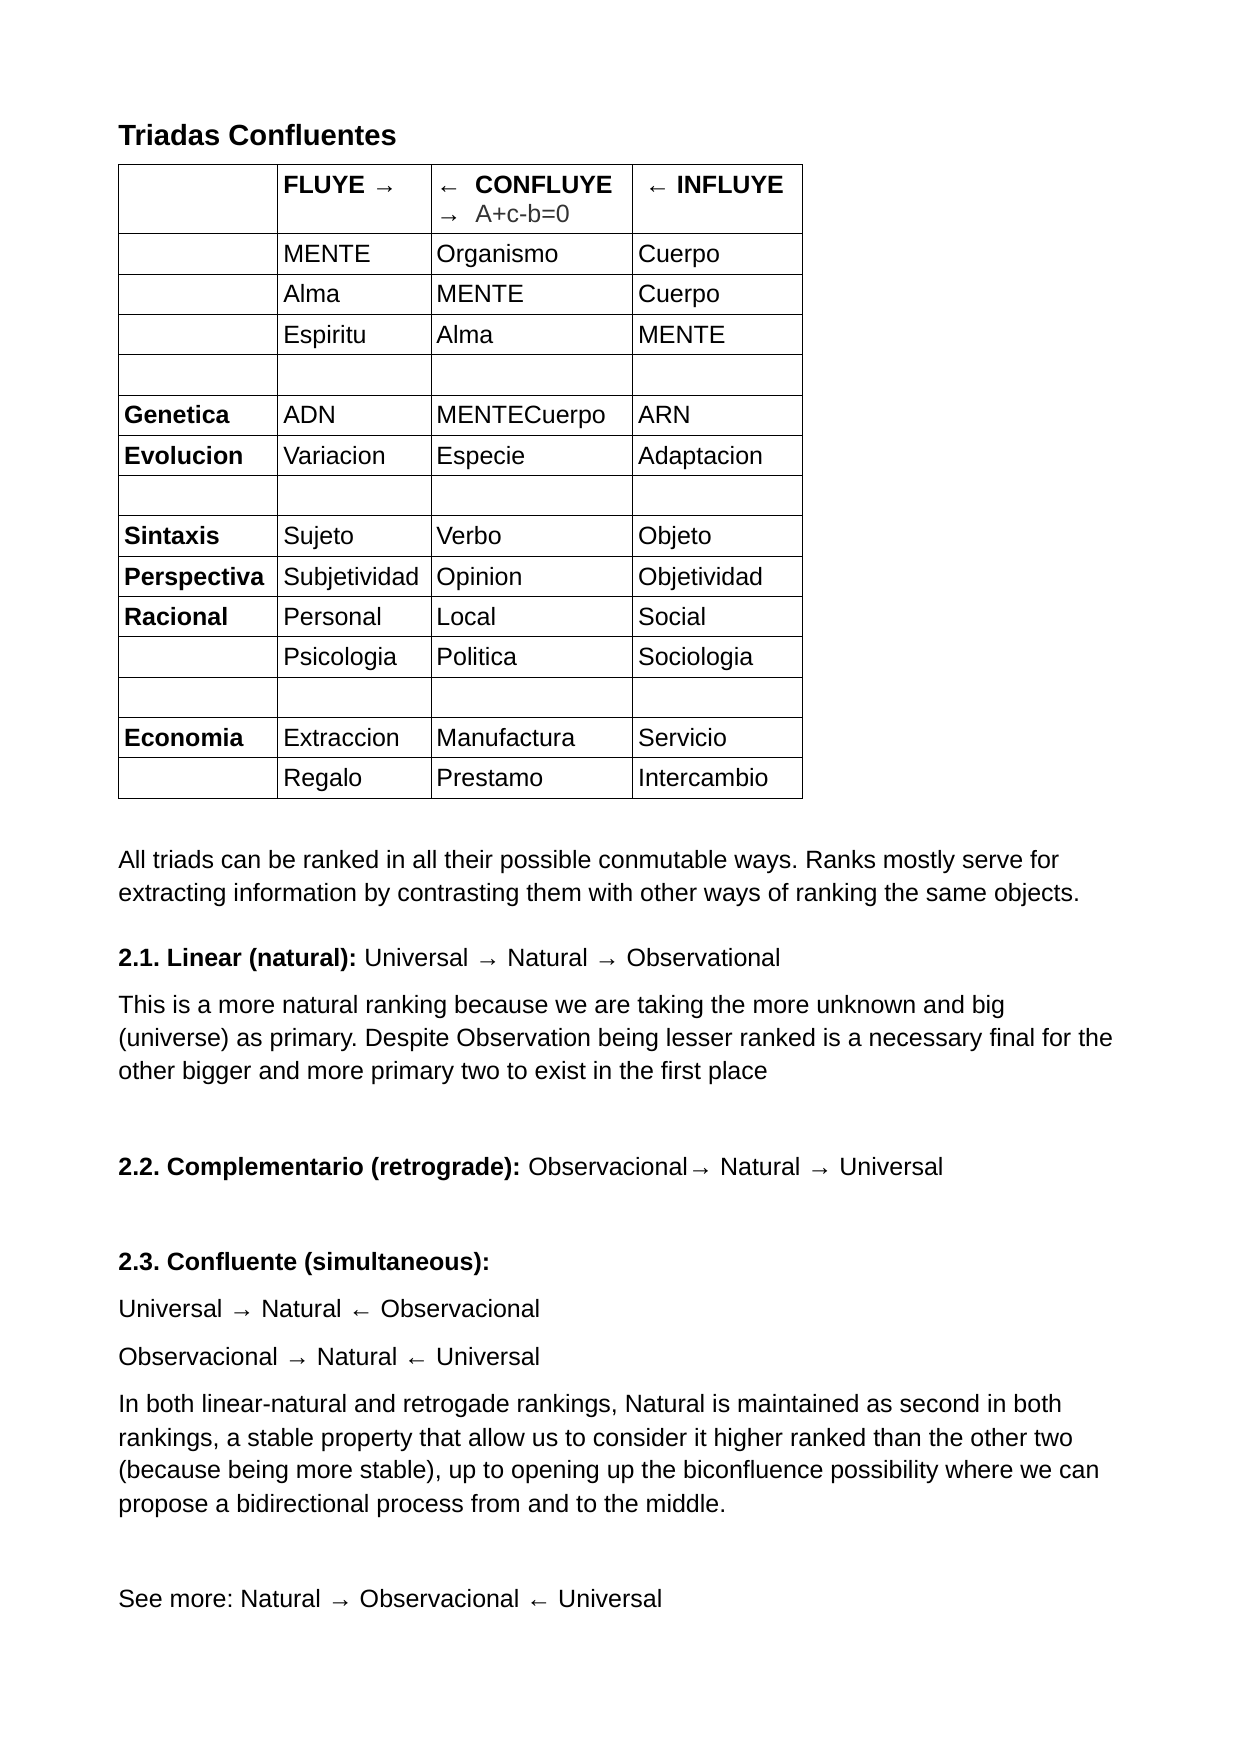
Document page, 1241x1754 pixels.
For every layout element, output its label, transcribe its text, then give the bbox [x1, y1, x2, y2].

table_cell [119, 637, 277, 677]
table_cell MENTE [278, 234, 431, 273]
text All triads can be ranked in all their possible conmutable ways. Ranks mostly serve for extracting information by contrasting them with other ways of ranking the same objects. [118, 845, 1122, 907]
text 2.1. Linear (natural): Universal → Natural → Observational [118, 943, 1122, 971]
table_cell Social [633, 597, 802, 636]
table_cell [432, 355, 632, 394]
table_cell Variacion [278, 436, 431, 475]
table_cell Adaptacion [633, 436, 802, 475]
table_cell [278, 355, 431, 394]
text 2.2. Complementario (retrograde): Observacional→ Natural → Universal [118, 1151, 1122, 1180]
table_cell MENTE [633, 315, 802, 354]
table_cell Psicologia [278, 637, 431, 677]
table_cell MENTECuerpo [432, 396, 632, 435]
table_cell Especie [432, 436, 632, 475]
table_cell Genetica [119, 396, 277, 435]
table_cell ADN [278, 396, 431, 435]
table_cell [119, 758, 277, 798]
table_cell Local [432, 597, 632, 636]
table_header ← INFLUYE [633, 165, 802, 233]
table_cell MENTE [432, 275, 632, 314]
text This is a more natural ranking because we are taking the more unknown and big (universe) as primary. Despite Observation being lesser ranked is a necessary final for the other bigger and more primary two to exist in the first place [118, 990, 1122, 1085]
table_cell Evolucion [119, 436, 277, 475]
text In both linear-natural and retrogade rankings, Natural is maintained as second in both rankings, a stable property that allow us to consider it higher ranked than the other two (because being more stable), up to opening up the biconfluence possibility where we can propose a bidirectional process from and to the middle. [118, 1389, 1122, 1517]
table_cell [633, 355, 802, 394]
table_cell Personal [278, 597, 431, 636]
table_cell [278, 678, 431, 717]
table_cell Cuerpo [633, 275, 802, 314]
table_cell [119, 315, 277, 354]
table_cell Opinion [432, 557, 632, 596]
text Universal → Natural ← Observacional [118, 1294, 1122, 1323]
table_cell Prestamo [432, 758, 632, 798]
table_cell Alma [432, 315, 632, 354]
text 2.3. Confluente (simultaneous): [118, 1247, 1122, 1275]
table_cell Racional [119, 597, 277, 636]
table_cell Sintaxis [119, 516, 277, 556]
table_cell [633, 678, 802, 717]
table_header [119, 165, 277, 233]
table_cell Objeto [633, 516, 802, 556]
table_cell ARN [633, 396, 802, 435]
table_header ← CONFLUYE → A+c-b=0 [432, 165, 632, 233]
table_cell Intercambio [633, 758, 802, 798]
table_cell Organismo [432, 234, 632, 273]
table_cell [432, 678, 632, 717]
table_cell Sujeto [278, 516, 431, 556]
text Observacional → Natural ← Universal [118, 1342, 1122, 1371]
table_cell [432, 476, 632, 515]
table_cell [119, 476, 277, 515]
subtitle Triadas Confluentes [118, 118, 1122, 152]
table_cell Objetividad [633, 557, 802, 596]
table_cell Espiritu [278, 315, 431, 354]
table_cell Extraccion [278, 718, 431, 757]
table_cell [119, 275, 277, 314]
text See more: Natural → Observacional ← Universal [118, 1584, 1122, 1612]
table_cell [633, 476, 802, 515]
table_cell Regalo [278, 758, 431, 798]
table_cell Economia [119, 718, 277, 757]
table_header FLUYE → [278, 165, 431, 233]
table_cell Politica [432, 637, 632, 677]
table_cell Perspectiva [119, 557, 277, 596]
table_cell Sociologia [633, 637, 802, 677]
table_cell Servicio [633, 718, 802, 757]
table_cell Subjetividad [278, 557, 431, 596]
table_cell [119, 234, 277, 273]
table_cell [119, 678, 277, 717]
table_cell Cuerpo [633, 234, 802, 273]
table_cell [278, 476, 431, 515]
table_cell Manufactura [432, 718, 632, 757]
table_cell Verbo [432, 516, 632, 556]
table_cell [119, 355, 277, 394]
table_cell Alma [278, 275, 431, 314]
